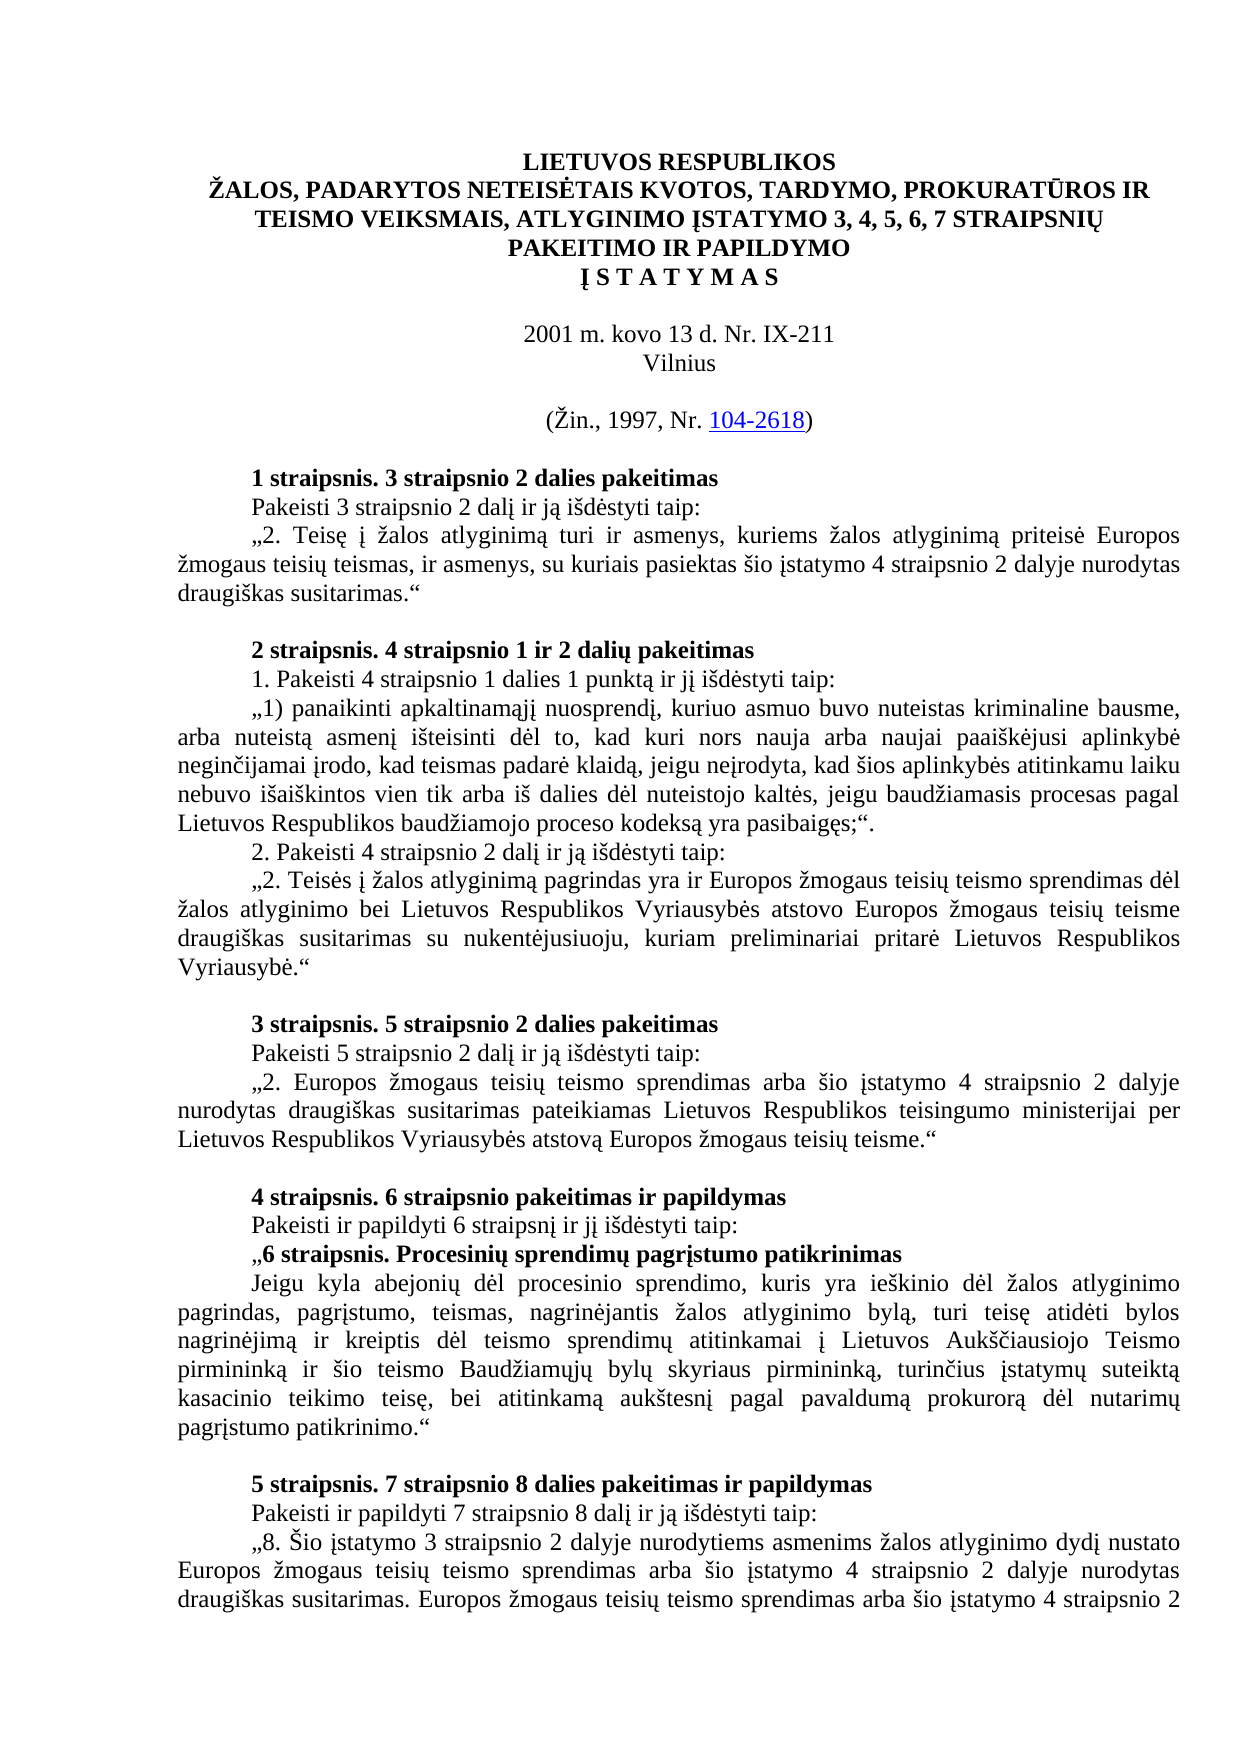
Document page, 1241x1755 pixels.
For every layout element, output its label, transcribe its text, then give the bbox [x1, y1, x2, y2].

text Vilnius [177, 348, 1181, 377]
text 2 straipsnis. 4 straipsnio 1 ir 2 dalių pakeitimas [177, 636, 1181, 664]
text LIETUVOS RESPUBLIKOS [177, 147, 1181, 176]
text Jeigu kyla abejonių dėl procesinio sprendimo, kuris yra ieškinio dėl žalos atlyginimo pagrindas, pagrįstumo, teismas, nagrinėjantis žalos atlyginimo bylą, turi teisę atidėti bylos nagrinėjimą ir kreiptis dėl teismo sprendimų atitinkamai į Lietuvos Aukščiausiojo Teismo pirmininką ir šio teismo Baudžiamųjų bylų skyriaus pirmininką, turinčius įstatymų suteiktą kasacinio teikimo teisę, bei atitinkamą aukštesnį pagal pavaldumą prokurorą dėl nutarimų pagrįstumo patikrinimo.“ [177, 1268, 1181, 1441]
text Pakeisti 3 straipsnio 2 dalį ir ją išdėstyti taip: [177, 492, 1181, 521]
text 1 straipsnis. 3 straipsnio 2 dalies pakeitimas [177, 463, 1181, 492]
text Pakeisti ir papildyti 6 straipsnį ir jį išdėstyti taip: [177, 1211, 1181, 1239]
text 3 straipsnis. 5 straipsnio 2 dalies pakeitimas [177, 1009, 1181, 1038]
text „6 straipsnis. Procesinių sprendimų pagrįstumo patikrinimas [177, 1239, 1181, 1268]
text Pakeisti 5 straipsnio 2 dalį ir ją išdėstyti taip: [177, 1038, 1181, 1067]
text „2. Teisės į žalos atlyginimą pagrindas yra ir Europos žmogaus teisių teismo sprendimas dėl žalos atlyginimo bei Lietuvos Respublikos Vyriausybės atstovo Europos žmogaus teisių teisme draugiškas susitarimas su nukentėjusiuoju, kuriam preliminariai pritarė Lietuvos Respublikos Vyriausybė.“ [177, 866, 1181, 981]
text (Žin., 1997, Nr. 104-2618) [177, 406, 1181, 434]
text 1. Pakeisti 4 straipsnio 1 dalies 1 punktą ir jį išdėstyti taip: [177, 664, 1181, 693]
text „8. Šio įstatymo 3 straipsnio 2 dalyje nurodytiems asmenims žalos atlyginimo dydį nustato Europos žmogaus teisių teismo sprendimas arba šio įstatymo 4 straipsnio 2 dalyje nurodytas draugiškas susitarimas. Europos žmogaus teisių teismo sprendimas arba šio įstatymo 4 straipsnio 2 [177, 1527, 1181, 1613]
text „1) panaikinti apkaltinamąjį nuosprendį, kuriuo asmuo buvo nuteistas kriminaline bausme, arba nuteistą asmenį išteisinti dėl to, kad kuri nors nauja arba naujai paaiškėjusi aplinkybė neginčijamai įrodo, kad teismas padarė klaidą, jeigu neįrodyta, kad šios aplinkybės atitinkamu laiku nebuvo išaiškintos vien tik arba iš dalies dėl nuteistojo kaltės, jeigu baudžiamasis procesas pagal Lietuvos Respublikos baudžiamojo proceso kodeksą yra pasibaigęs;“. [177, 693, 1181, 837]
text „2. Europos žmogaus teisių teismo sprendimas arba šio įstatymo 4 straipsnio 2 dalyje nurodytas draugiškas susitarimas pateikiamas Lietuvos Respublikos teisingumo ministerijai per Lietuvos Respublikos Vyriausybės atstovą Europos žmogaus teisių teisme.“ [177, 1067, 1181, 1153]
text „2. Teisę į žalos atlyginimą turi ir asmenys, kuriems žalos atlyginimą priteisė Europos žmogaus teisių teismas, ir asmenys, su kuriais pasiektas šio įstatymo 4 straipsnio 2 dalyje nurodytas draugiškas susitarimas.“ [177, 521, 1181, 607]
text 4 straipsnis. 6 straipsnio pakeitimas ir papildymas [177, 1182, 1181, 1211]
text Pakeisti ir papildyti 7 straipsnio 8 dalį ir ją išdėstyti taip: [177, 1498, 1181, 1527]
text ŽALOS, PADARYTOS NETEISĖTAIS KVOTOS, TARDYMO, PROKURATŪROS IR TEISMO VEIKSMAIS, ATLYGINIMO ĮSTATYMO 3, 4, 5, 6, 7 STRAIPSNIŲ PAKEITIMO IR PAPILDYMO [177, 176, 1181, 262]
text 2001 m. kovo 13 d. Nr. IX-211 [177, 319, 1181, 348]
text 2. Pakeisti 4 straipsnio 2 dalį ir ją išdėstyti taip: [177, 837, 1181, 866]
text Į S T A T Y M A S [177, 262, 1181, 291]
text 5 straipsnis. 7 straipsnio 8 dalies pakeitimas ir papildymas [177, 1469, 1181, 1498]
